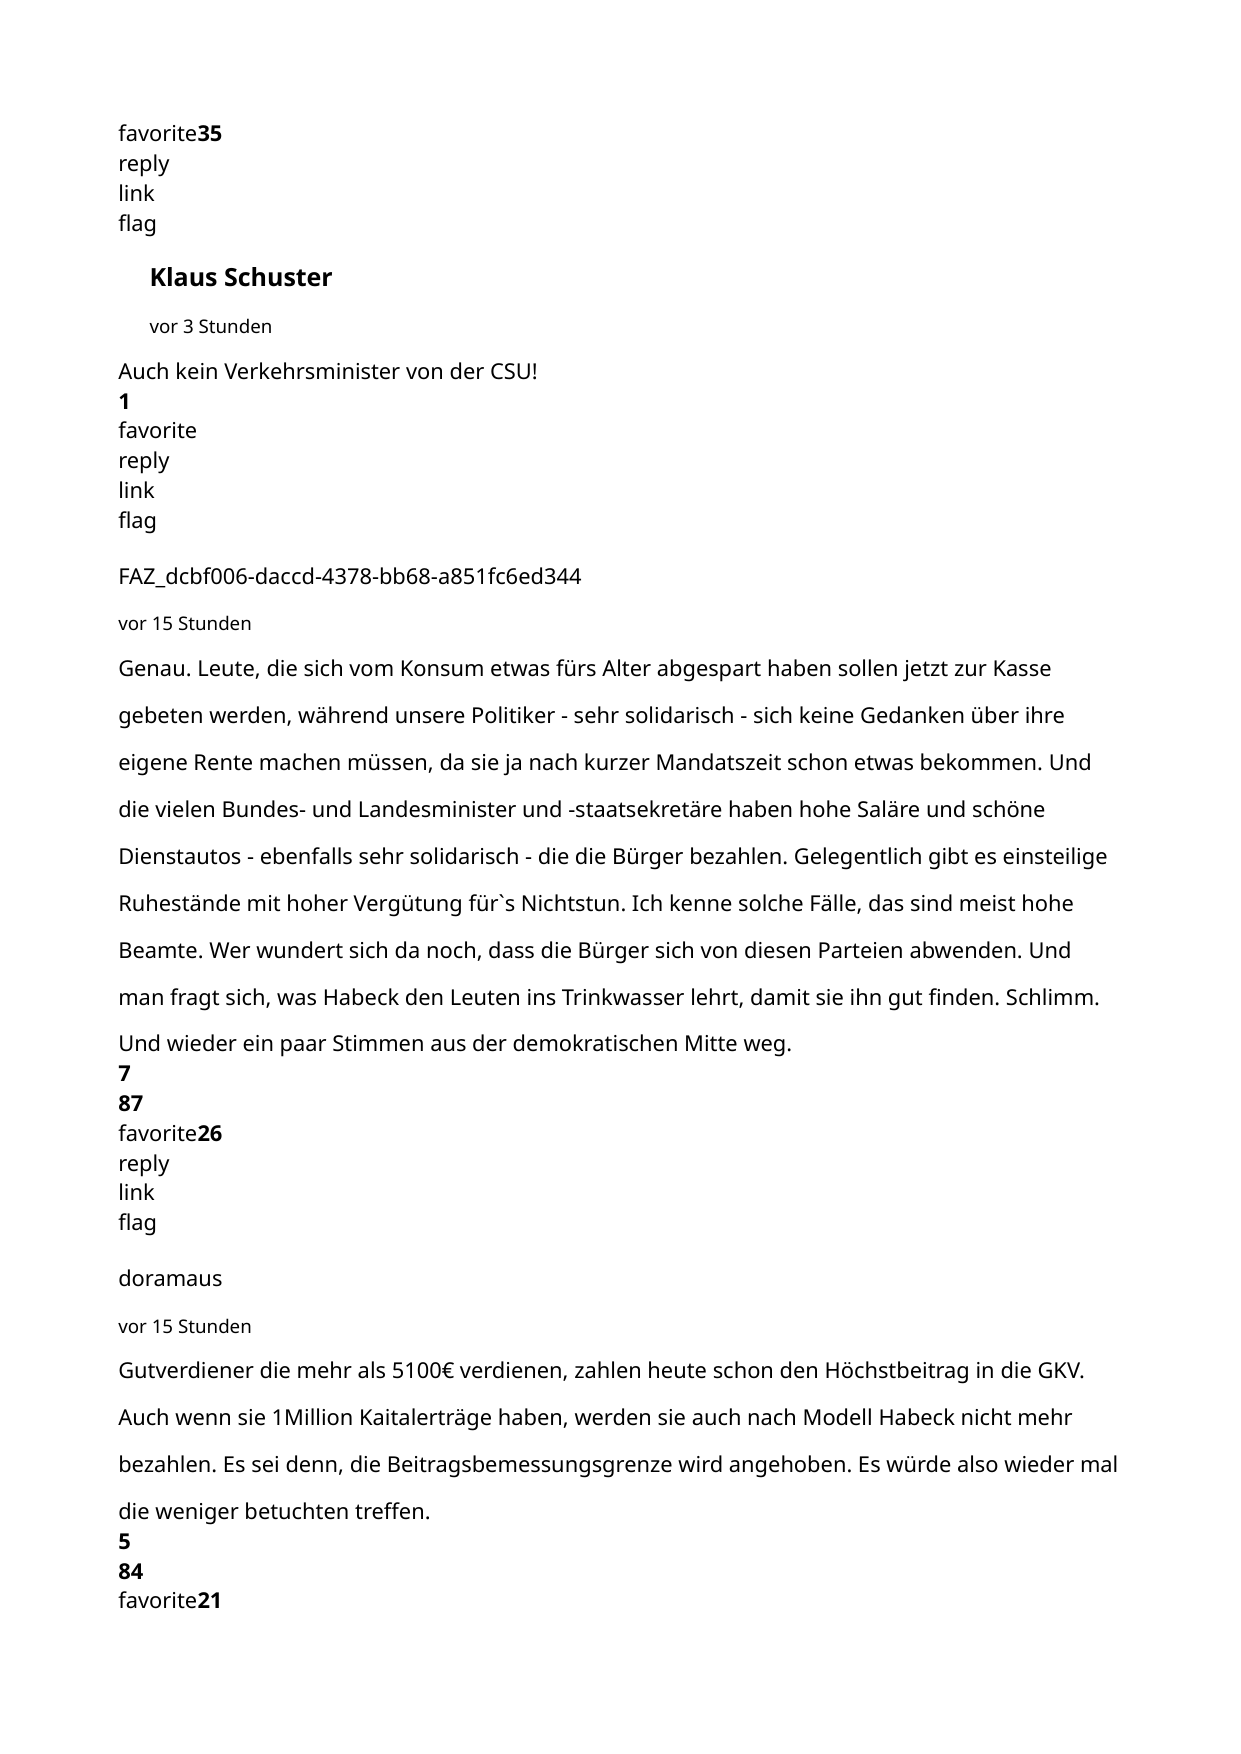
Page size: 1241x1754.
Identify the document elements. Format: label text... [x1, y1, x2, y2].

text favorite21 [118, 1586, 1122, 1615]
text Auch kein Verkehrsminister von der CSU! [118, 339, 1122, 386]
text 87 [118, 1088, 1122, 1118]
text reply [118, 445, 1122, 475]
text reply [118, 1147, 1122, 1177]
text 84 [118, 1556, 1122, 1586]
text Genau. Leute, die sich vom Konsum etwas fürs Alter abgespart haben sollen jetzt zur Kasse gebeten werden, während unsere Politiker - sehr solidarisch - sich keine Gedanken über ihre eigene Rente machen müssen, da sie ja nach kurzer Mandatszeit schon etwas bekommen. Und die vielen Bundes- und Landesminister und -staatsekretäre haben hohe Saläre und schöne Dienstautos - ebenfalls sehr solidarisch - die die Bürger bezahlen. Gelegentlich gibt es einsteilige Ruhestände mit hoher Vergütung für`s Nichtstun. Ich kenne solche Fälle, das sind meist hohe Beamte. Wer wundert sich da noch, dass die Bürger sich von diesen Parteien abwenden. Und man fragt sich, was Habeck den Leuten ins Trinkwasser lehrt, damit sie ihn gut finden. Schlimm. Und wieder ein paar Stimmen aus der demokratischen Mitte weg. [118, 636, 1122, 1058]
text link [118, 178, 1122, 207]
text vor 15 Stunden [118, 1309, 1122, 1338]
text favorite26 [118, 1118, 1122, 1147]
text doramaus [118, 1252, 1114, 1293]
text favorite35 [118, 118, 1122, 148]
text link [118, 475, 1122, 505]
text 5 [118, 1526, 1122, 1556]
text flag [118, 207, 1122, 237]
text link [118, 1177, 1122, 1207]
text 1 [118, 386, 1122, 416]
text vor 3 Stunden [149, 309, 1122, 339]
text Gutverdiener die mehr als 5100€ verdienen, zahlen heute schon den Höchstbeitrag in die GKV. Auch wenn sie 1Million Kaitalerträge haben, werden sie auch nach Modell Habeck nicht mehr bezahlen. Es sei denn, die Beitragsbemessungsgrenze wird angehoben. Es würde also wieder mal die weniger betuchten treffen. [118, 1338, 1122, 1526]
text reply [118, 148, 1122, 178]
text vor 15 Stunden [118, 607, 1122, 636]
text favorite [118, 416, 1122, 445]
text 7 [118, 1058, 1122, 1088]
text Klaus Schuster [149, 253, 1114, 293]
text FAZ_dcbf006-daccd-4378-bb68-a851fc6ed344 [118, 550, 1114, 591]
text flag [118, 505, 1122, 535]
text flag [118, 1207, 1122, 1237]
